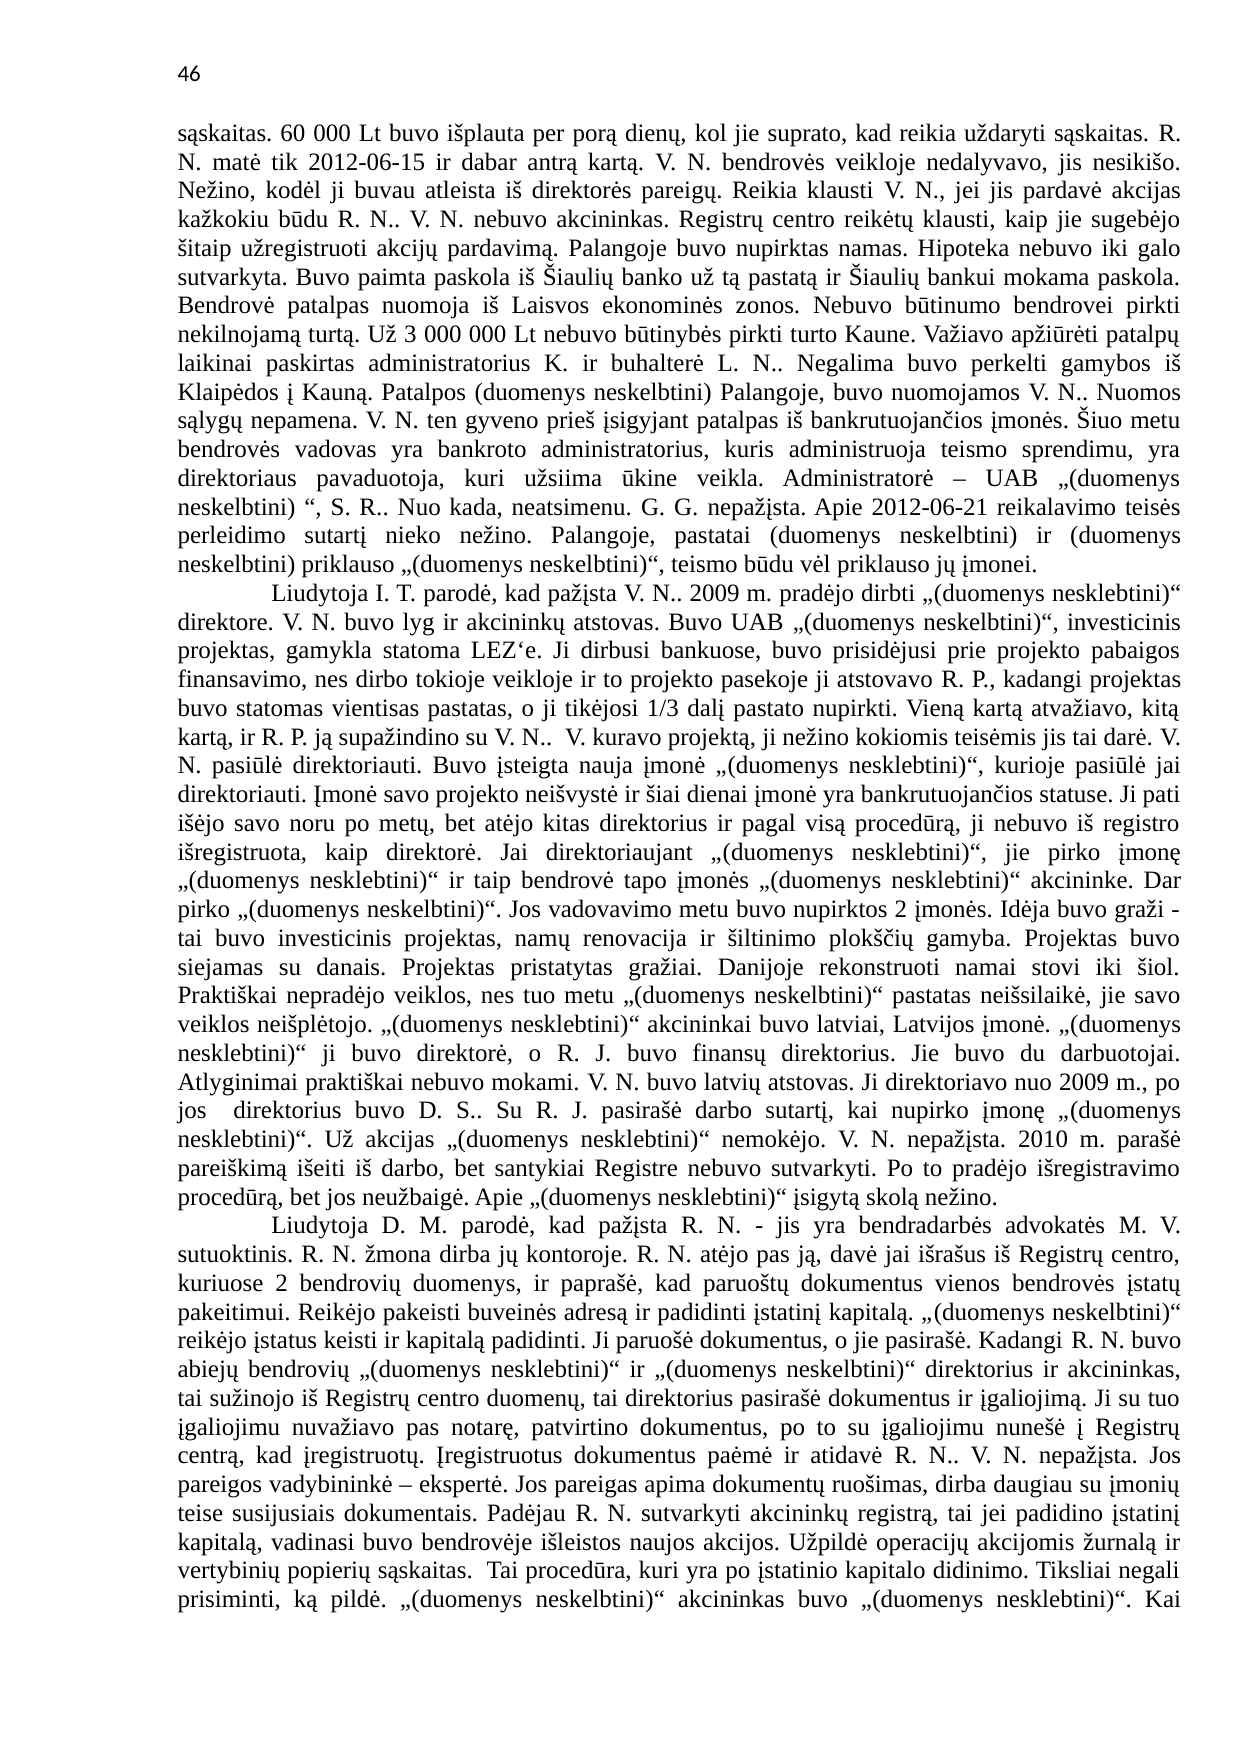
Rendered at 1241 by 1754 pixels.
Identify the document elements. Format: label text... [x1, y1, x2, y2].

text sąskaitas. 60 000 Lt buvo išplauta per porą dienų, kol jie suprato, kad reikia uždaryti sąskaitas. R. N. matė tik 2012-06-15 ir dabar antrą kartą. V. N. bendrovės veikloje nedalyvavo, jis nesikišo. Nežino, kodėl ji buvau atleista iš direktorės pareigų. Reikia klausti V. N., jei jis pardavė akcijas kažkokiu būdu R. N.. V. N. nebuvo akcininkas. Registrų centro reikėtų klausti, kaip jie sugebėjo šitaip užregistruoti akcijų pardavimą. Palangoje buvo nupirktas namas. Hipoteka nebuvo iki galo sutvarkyta. Buvo paimta paskola iš Šiaulių banko už tą pastatą ir Šiaulių bankui mokama paskola. Bendrovė patalpas nuomoja iš Laisvos ekonominės zonos. Nebuvo būtinumo bendrovei pirkti nekilnojamą turtą. Už 3 000 000 Lt nebuvo būtinybės pirkti turto Kaune. Važiavo apžiūrėti patalpų laikinai paskirtas administratorius K. ir buhalterė L. N.. Negalima buvo perkelti gamybos iš Klaipėdos į Kauną. Patalpos (duomenys neskelbtini) Palangoje, buvo nuomojamos V. N.. Nuomos sąlygų nepamena. V. N. ten gyveno prieš įsigyjant patalpas iš bankrutuojančios įmonės. Šiuo metu bendrovės vadovas yra bankroto administratorius, kuris administruoja teismo sprendimu, yra direktoriaus pavaduotoja, kuri užsiima ūkine veikla. Administratorė – UAB „(duomenys neskelbtini) “, S. R.. Nuo kada, neatsimenu. G. G. nepažįsta. Apie 2012-06-21 reikalavimo teisės perleidimo sutartį nieko nežino. Palangoje, pastatai (duomenys neskelbtini) ir (duomenys neskelbtini) priklauso „(duomenys neskelbtini)“, teismo būdu vėl priklauso jų įmonei. [177, 118, 1181, 578]
text Liudytoja I. T. parodė, kad pažįsta V. N.. 2009 m. pradėjo dirbti „(duomenys nesklebtini)“ direktore. V. N. buvo lyg ir akcininkų atstovas. Buvo UAB „(duomenys neskelbtini)“, investicinis projektas, gamykla statoma LEZ‘e. Ji dirbusi bankuose, buvo prisidėjusi prie projekto pabaigos finansavimo, nes dirbo tokioje veikloje ir to projekto pasekoje ji atstovavo R. P., kadangi projektas buvo statomas vientisas pastatas, o ji tikėjosi 1/3 dalį pastato nupirkti. Vieną kartą atvažiavo, kitą kartą, ir R. P. ją supažindino su V. N.. V. kuravo projektą, ji nežino kokiomis teisėmis jis tai darė. V. N. pasiūlė direktoriauti. Buvo įsteigta nauja įmonė „(duomenys nesklebtini)“, kurioje pasiūlė jai direktoriauti. Įmonė savo projekto neišvystė ir šiai dienai įmonė yra bankrutuojančios statuse. Ji pati išėjo savo noru po metų, bet atėjo kitas direktorius ir pagal visą procedūrą, ji nebuvo iš registro išregistruota, kaip direktorė. Jai direktoriaujant „(duomenys nesklebtini)“, jie pirko įmonę „(duomenys nesklebtini)“ ir taip bendrovė tapo įmonės „(duomenys nesklebtini)“ akcininke. Dar pirko „(duomenys neskelbtini)“. Jos vadovavimo metu buvo nupirktos 2 įmonės. Idėja buvo graži - tai buvo investicinis projektas, namų renovacija ir šiltinimo plokščių gamyba. Projektas buvo siejamas su danais. Projektas pristatytas gražiai. Danijoje rekonstruoti namai stovi iki šiol. Praktiškai nepradėjo veiklos, nes tuo metu „(duomenys neskelbtini)“ pastatas neišsilaikė, jie savo veiklos neišplėtojo. „(duomenys nesklebtini)“ akcininkai buvo latviai, Latvijos įmonė. „(duomenys nesklebtini)“ ji buvo direktorė, o R. J. buvo finansų direktorius. Jie buvo du darbuotojai. Atlyginimai praktiškai nebuvo mokami. V. N. buvo latvių atstovas. Ji direktoriavo nuo 2009 m., po jos direktorius buvo D. S.. Su R. J. pasirašė darbo sutartį, kai nupirko įmonę „(duomenys nesklebtini)“. Už akcijas „(duomenys nesklebtini)“ nemokėjo. V. N. nepažįsta. 2010 m. parašė pareiškimą išeiti iš darbo, bet santykiai Registre nebuvo sutvarkyti. Po to pradėjo išregistravimo procedūrą, bet jos neužbaigė. Apie „(duomenys nesklebtini)“ įsigytą skolą nežino. [177, 578, 1181, 1211]
text Liudytoja D. M. parodė, kad pažįsta R. N. - jis yra bendradarbės advokatės M. V. sutuoktinis. R. N. žmona dirba jų kontoroje. R. N. atėjo pas ją, davė jai išrašus iš Registrų centro, kuriuose 2 bendrovių duomenys, ir paprašė, kad paruoštų dokumentus vienos bendrovės įstatų pakeitimui. Reikėjo pakeisti buveinės adresą ir padidinti įstatinį kapitalą. „(duomenys neskelbtini)“ reikėjo įstatus keisti ir kapitalą padidinti. Ji paruošė dokumentus, o jie pasirašė. Kadangi R. N. buvo abiejų bendrovių „(duomenys nesklebtini)“ ir „(duomenys neskelbtini)“ direktorius ir akcininkas, tai sužinojo iš Registrų centro duomenų, tai direktorius pasirašė dokumentus ir įgaliojimą. Ji su tuo įgaliojimu nuvažiavo pas notarę, patvirtino dokumentus, po to su įgaliojimu nunešė į Registrų centrą, kad įregistruotų. Įregistruotus dokumentus paėmė ir atidavė R. N.. V. N. nepažįsta. Jos pareigos vadybininkė – ekspertė. Jos pareigas apima dokumentų ruošimas, dirba daugiau su įmonių teise susijusiais dokumentais. Padėjau R. N. sutvarkyti akcininkų registrą, tai jei padidino įstatinį kapitalą, vadinasi buvo bendrovėje išleistos naujos akcijos. Užpildė operacijų akcijomis žurnalą ir vertybinių popierių sąskaitas. Tai procedūra, kuri yra po įstatinio kapitalo didinimo. Tiksliai negali prisiminti, ką pildė. „(duomenys neskelbtini)“ akcininkas buvo „(duomenys nesklebtini)“. Kai [177, 1211, 1181, 1613]
